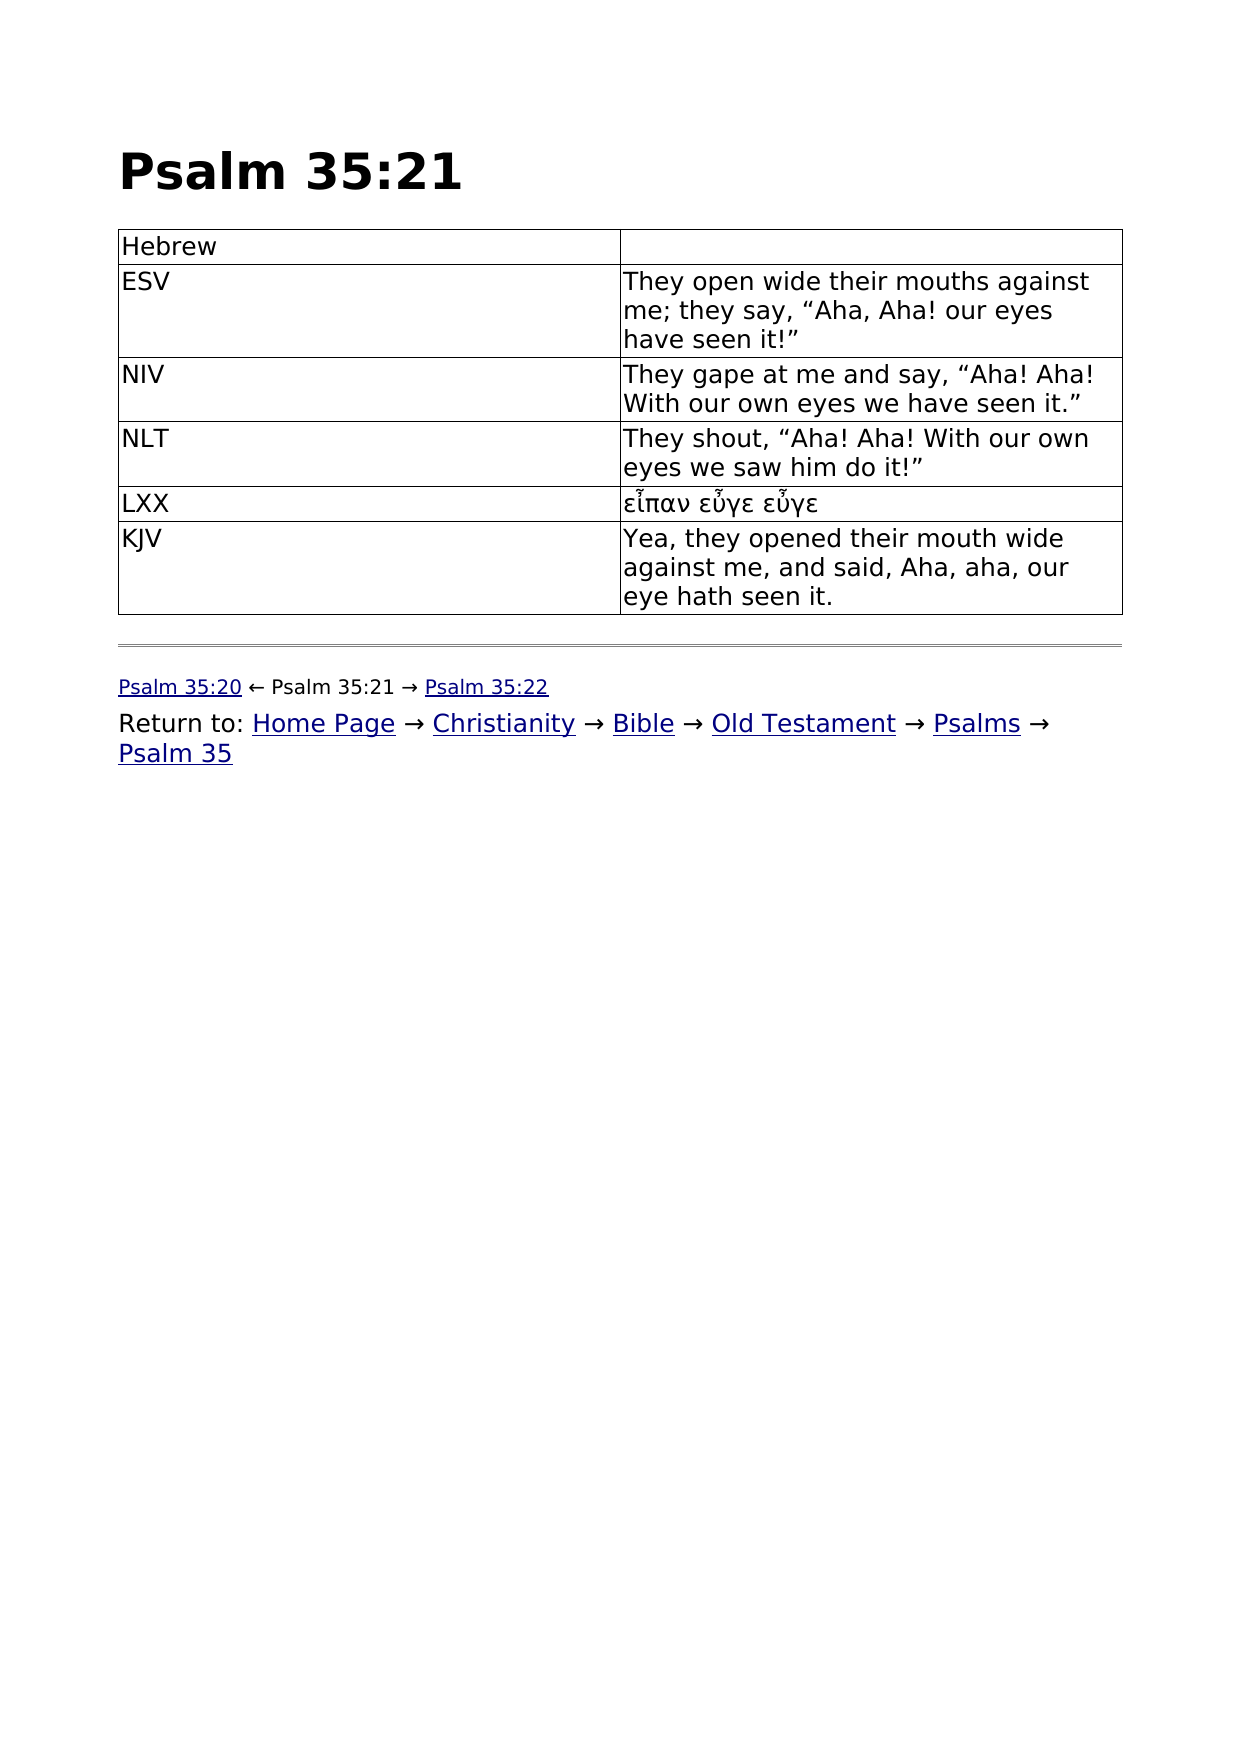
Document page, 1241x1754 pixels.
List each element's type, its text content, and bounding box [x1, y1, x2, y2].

text Psalm 35:20 ← Psalm 35:21 → Psalm 35:22 [118, 676, 1122, 709]
table_cell They open wide their mouths against me; they say, “Aha, Aha! our eyes have seen it!” [621, 265, 1122, 357]
table_header [621, 230, 1122, 264]
table_header Hebrew [119, 230, 620, 264]
table_cell NIV [119, 358, 620, 421]
table_cell NLT [119, 422, 620, 486]
table_cell LXX [119, 487, 620, 521]
text Return to: Home Page → Christianity → Bible → Old Testament → Psalms → Psalm 35 [118, 709, 1122, 768]
table_cell Yea, they opened their mouth wide against me, and said, Aha, aha, our eye hath seen it. [621, 522, 1122, 614]
subtitle Psalm 35:21 [118, 143, 1122, 201]
table_cell εἶπαν εὖγε εὖγε [621, 487, 1122, 521]
table_cell They shout, “Aha! Aha! With our own eyes we saw him do it!” [621, 422, 1122, 486]
table_cell KJV [119, 522, 620, 614]
table_cell ESV [119, 265, 620, 357]
table_cell They gape at me and say, “Aha! Aha! With our own eyes we have seen it.” [621, 358, 1122, 421]
